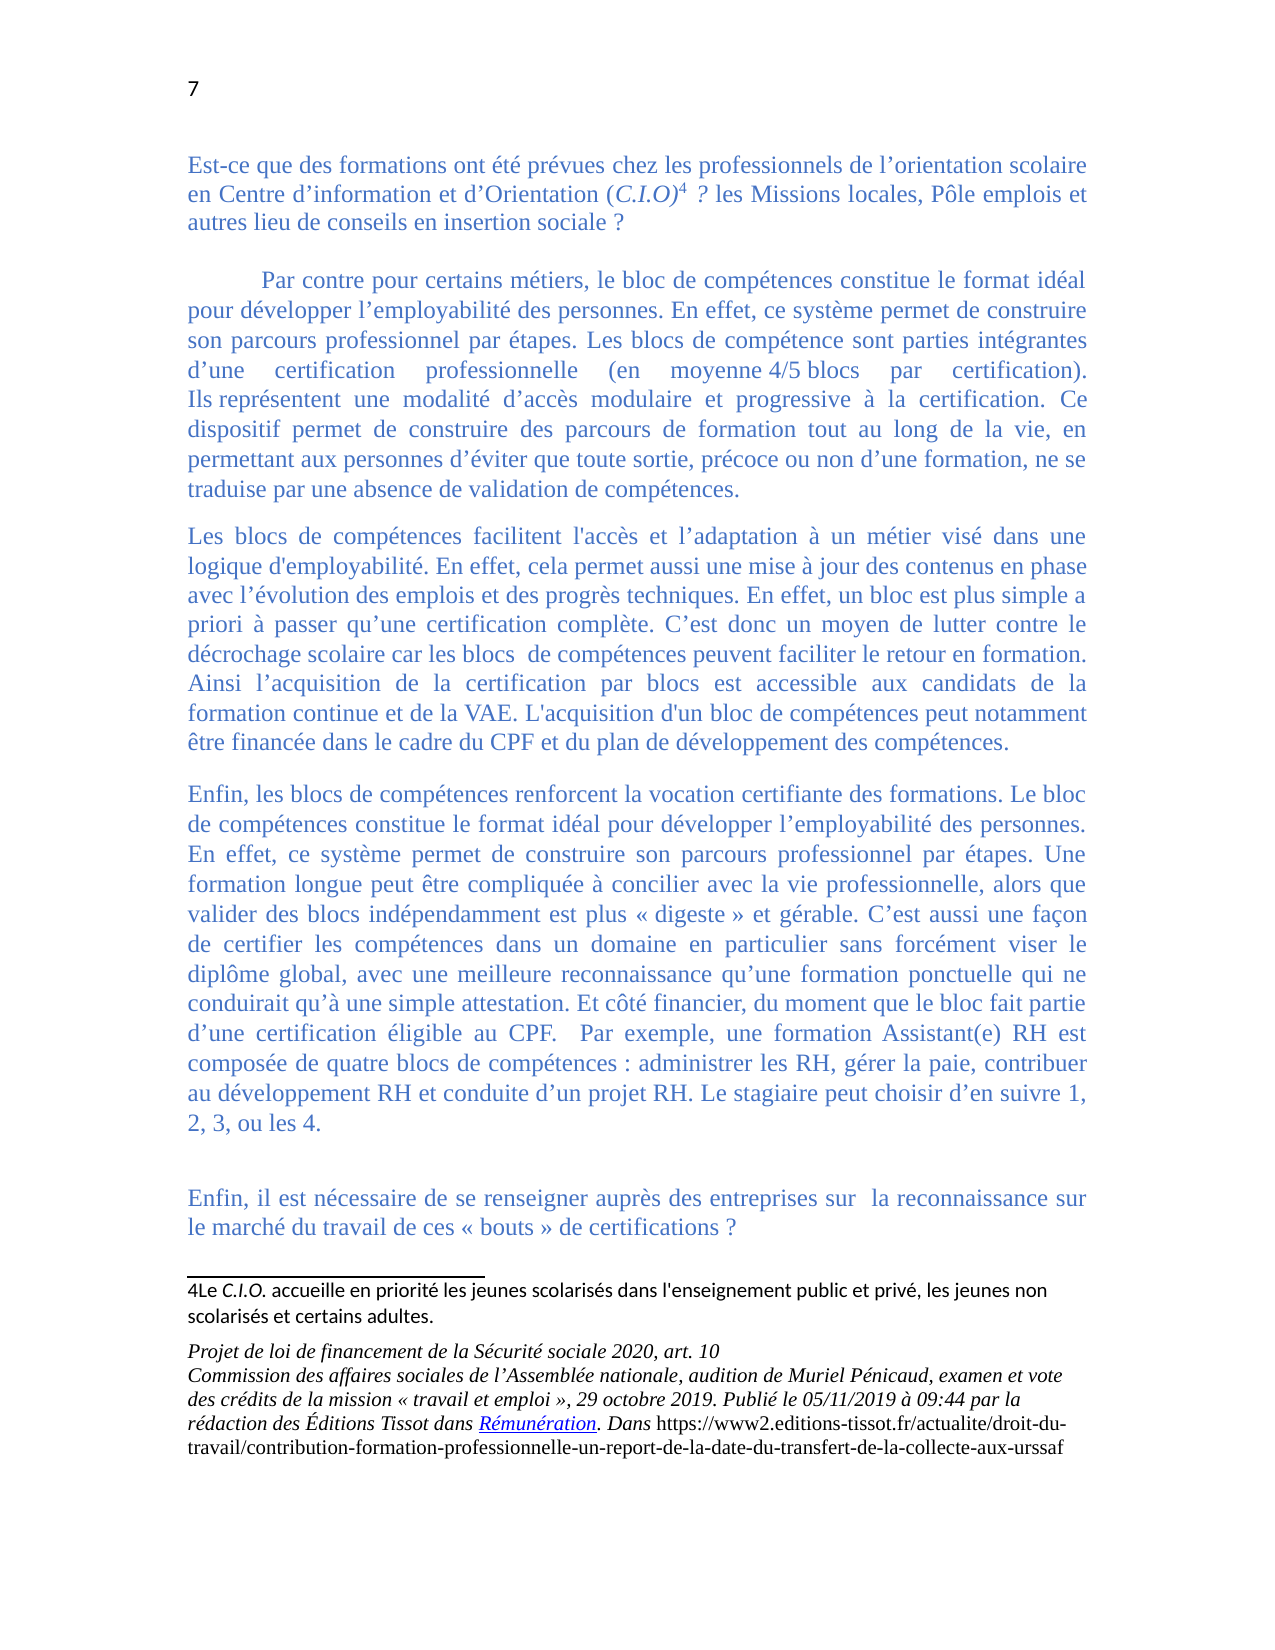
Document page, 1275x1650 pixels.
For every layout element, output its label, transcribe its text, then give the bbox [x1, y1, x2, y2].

text Le C.I.O. accueille en priorité les jeunes scolarisés dans l'enseignement public et privé, les jeunes non scolarisés et certains adultes. [187, 1277, 1087, 1328]
text Par contre pour certains métiers, le bloc de compétences constitue le format idéal pour développer l’employabilité des personnes. En effet, ce système permet de construire son parcours professionnel par étapes. Les blocs de compétence sont parties intégrantes d’une certification professionnelle (en moyenne 4/5 blocs par certification). Ils représentent une modalité d’accès modulaire et progressive à la certification. Ce dispositif permet de construire des parcours de formation tout au long de la vie, en permettant aux personnes d’éviter que toute sortie, précoce ou non d’une formation, ne se traduise par une absence de validation de compétences. [187, 265, 1087, 503]
text Est-ce que des formations ont été prévues chez les professionnels de l’orientation scolaire en Centre d’information et d’Orientation (C.I.O) ? les Missions locales, Pôle emplois et autres lieu de conseils en insertion sociale ? [187, 150, 1087, 236]
text Enfin, il est nécessaire de se renseigner auprès des entreprises sur la reconnaissance sur le marché du travail de ces « bouts » de certifications ? [187, 1183, 1087, 1241]
text Enfin, les blocs de compétences renforcent la vocation certifiante des formations. Le bloc de compétences constitue le format idéal pour développer l’employabilité des personnes. En effet, ce système permet de construire son parcours professionnel par étapes. Une formation longue peut être compliquée à concilier avec la vie professionnelle, alors que valider des blocs indépendamment est plus « digeste » et gérable. C’est aussi une façon de certifier les compétences dans un domaine en particulier sans forcément viser le diplôme global, avec une meilleure reconnaissance qu’une formation ponctuelle qui ne conduirait qu’à une simple attestation. Et côté financier, du moment que le bloc fait partie d’une certification éligible au CPF. Par exemple, une formation Assistant(e) RH est composée de quatre blocs de compétences : administrer les RH, gérer la paie, contribuer au développement RH et conduite d’un projet RH. Le stagiaire peut choisir d’en suivre 1, 2, 3, ou les 4. [187, 779, 1087, 1137]
text Les blocs de compétences facilitent l'accès et l’adaptation à un métier visé dans une logique d'employabilité. En effet, cela permet aussi une mise à jour des contenus en phase avec l’évolution des emplois et des progrès techniques. En effet, un bloc est plus simple a priori à passer qu’une certification complète. C’est donc un moyen de lutter contre le décrochage scolaire car les blocs de compétences peuvent faciliter le retour en formation. Ainsi l’acquisition de la certification par blocs est accessible aux candidats de la formation continue et de la VAE. L'acquisition d'un bloc de compétences peut notamment être financée dans le cadre du CPF et du plan de développement des compétences. [187, 521, 1087, 756]
